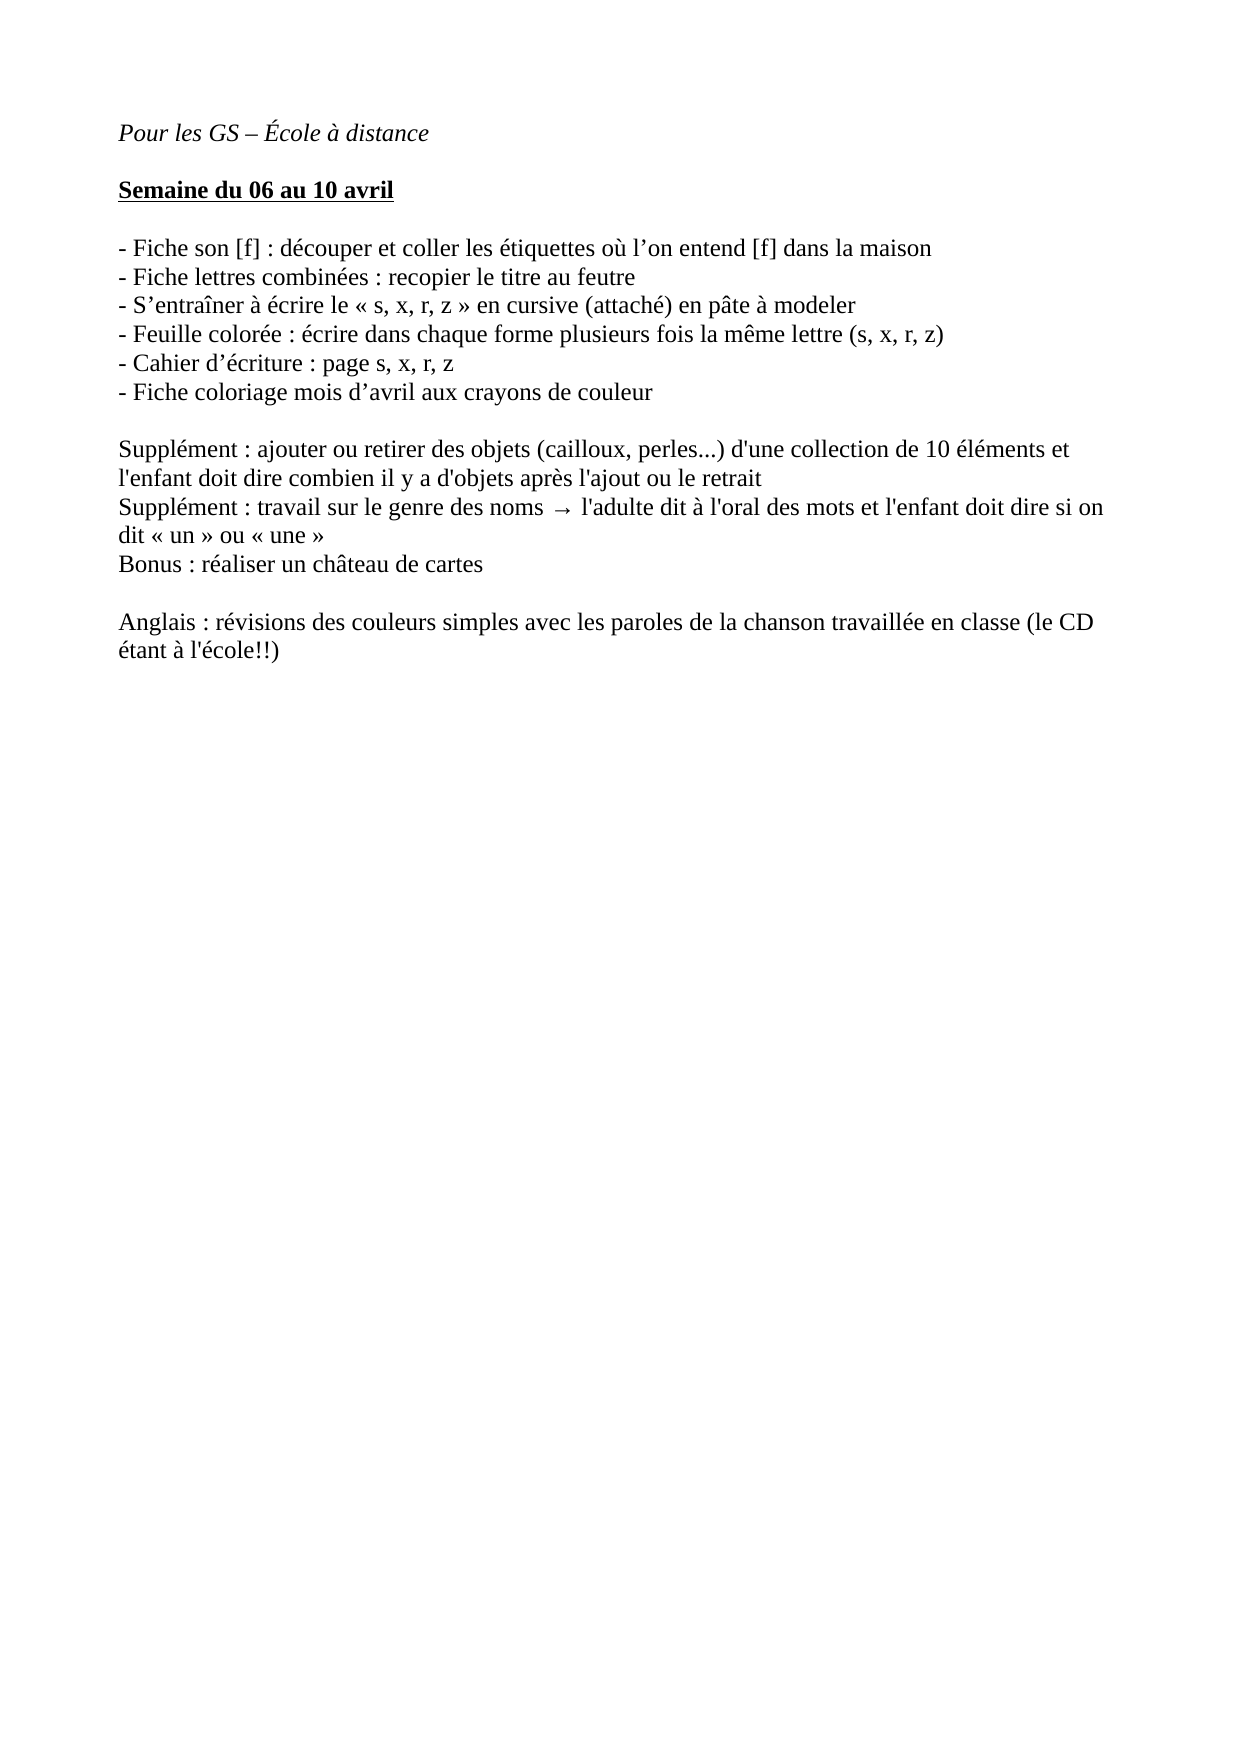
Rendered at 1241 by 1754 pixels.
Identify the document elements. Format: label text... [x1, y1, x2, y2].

text - Fiche son [f] : découper et coller les étiquettes où l’on entend [f] dans la maison [118, 233, 1122, 262]
text Anglais : révisions des couleurs simples avec les paroles de la chanson travaillée en classe (le CD étant à l'école!!) [118, 607, 1122, 664]
text - Fiche lettres combinées : recopier le titre au feutre [118, 262, 1122, 291]
text - Cahier d’écriture : page s, x, r, z [118, 348, 1122, 377]
text Bonus : réaliser un château de cartes [118, 549, 1122, 578]
text - Feuille colorée : écrire dans chaque forme plusieurs fois la même lettre (s, x, r, z) [118, 319, 1122, 348]
text Supplément : travail sur le genre des noms → l'adulte dit à l'oral des mots et l'enfant doit dire si on dit « un » ou « une » [118, 492, 1122, 549]
text Pour les GS – École à distance [118, 118, 1122, 147]
text - S’entraîner à écrire le « s, x, r, z » en cursive (attaché) en pâte à modeler [118, 291, 1122, 319]
text - Fiche coloriage mois d’avril aux crayons de couleur [118, 377, 1122, 406]
text Semaine du 06 au 10 avril [118, 176, 1122, 204]
text Supplément : ajouter ou retirer des objets (cailloux, perles...) d'une collection de 10 éléments et l'enfant doit dire combien il y a d'objets après l'ajout ou le retrait [118, 434, 1122, 492]
